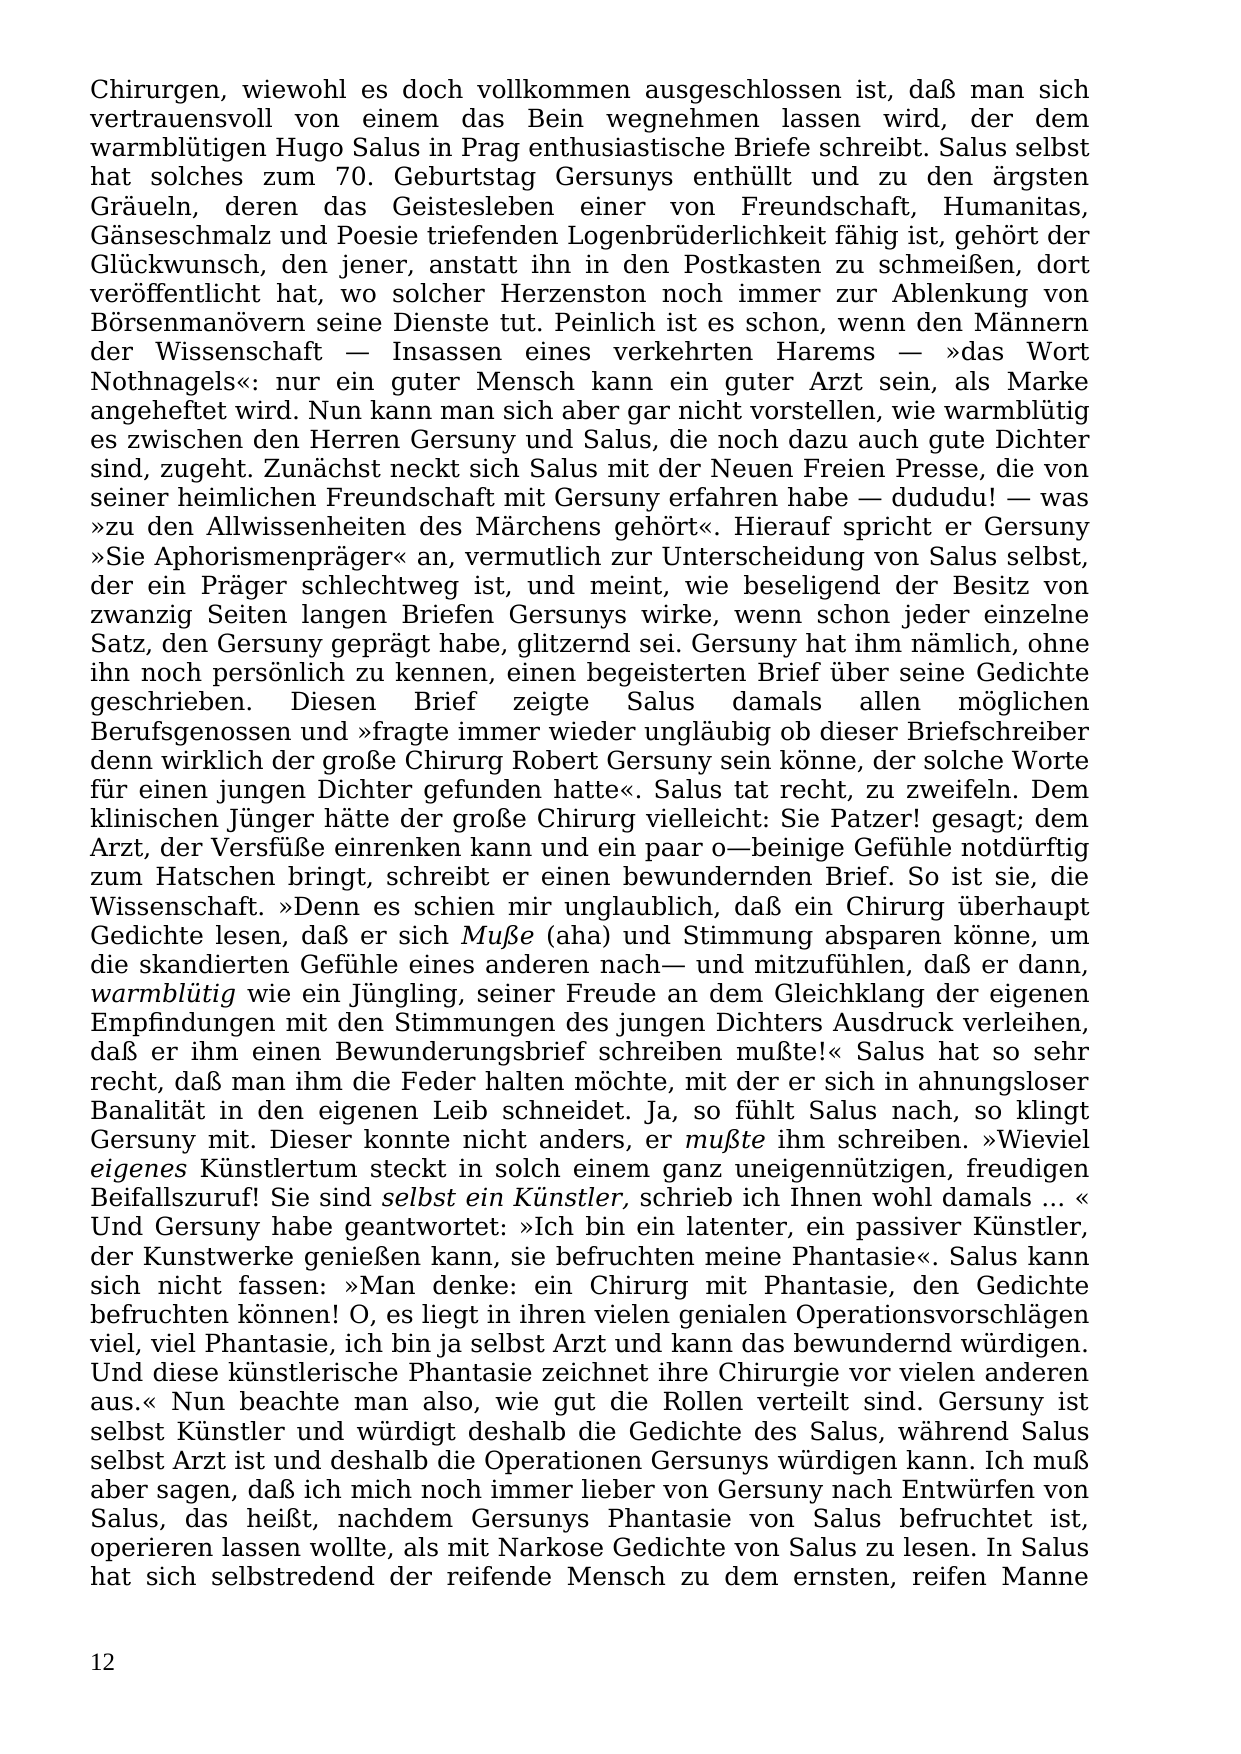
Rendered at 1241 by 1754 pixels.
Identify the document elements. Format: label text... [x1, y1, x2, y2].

text Chirurgen, wiewohl es doch vollkommen ausgeschlossen ist, daß man sich vertrauensvoll von einem das Bein wegnehmen lassen wird, der dem warmblütigen Hugo Salus in Prag enthusiastische Briefe schreibt. Salus selbst hat solches zum 70. Geburtstag Gersunys enthüllt und zu den ärgsten Gräueln, deren das Geistesleben einer von Freundschaft, Humanitas, Gänseschmalz und Poesie triefenden Logenbrüderlichkeit fähig ist, gehört der Glückwunsch, den jener, anstatt ihn in den Postkasten zu schmeißen, dort veröffentlicht hat, wo solcher Herzenston noch immer zur Ablenkung von Börsenmanövern seine Dienste tut. Peinlich ist es schon, wenn den Männern der Wissenschaft — Insassen eines verkehrten Harems — »das Wort Nothnagels«: nur ein guter Mensch kann ein guter Arzt sein, als Marke angeheftet wird. Nun kann man sich aber gar nicht vorstellen, wie warmblütig es zwischen den Herren Gersuny und Salus, die noch dazu auch gute Dichter sind, zugeht. Zunächst neckt sich Salus mit der Neuen Freien Presse, die von seiner heimlichen Freundschaft mit Gersuny erfahren habe — dududu! — was »zu den Allwissenheiten des Märchens gehört«. Hierauf spricht er Gersuny »Sie Aphorismenpräger« an, vermutlich zur Unterscheidung von Salus selbst, der ein Präger schlechtweg ist, und meint, wie beseligend der Besitz von zwanzig Seiten langen Briefen Gersunys wirke, wenn schon jeder einzelne Satz, den Gersuny geprägt habe, glitzernd sei. Gersuny hat ihm nämlich, ohne ihn noch persönlich zu kennen, einen begeisterten Brief über seine Gedichte geschrieben. Diesen Brief zeigte Salus damals allen möglichen Berufsgenossen und »fragte immer wieder ungläubig ob dieser Briefschreiber denn wirklich der große Chirurg Robert Gersuny sein könne, der solche Worte für einen jungen Dichter gefunden hatte«. Salus tat recht, zu zweifeln. Dem klinischen Jünger hätte der große Chirurg vielleicht: Sie Patzer! gesagt; dem Arzt, der Versfüße einrenken kann und ein paar o—beinige Gefühle notdürftig zum Hatschen bringt, schreibt er einen bewundernden Brief. So ist sie, die Wissenschaft. »Denn es schien mir unglaublich, daß ein Chirurg überhaupt Gedichte lesen, daß er sich Muße (aha) und Stimmung absparen könne, um die skandierten Gefühle eines anderen nach— und mitzufühlen, daß er dann, warmblütig wie ein Jüngling, seiner Freude an dem Gleichklang der eigenen Empfindungen mit den Stimmungen des jungen Dichters Ausdruck verleihen, daß er ihm einen Bewunderungsbrief schreiben mußte!« Salus hat so sehr recht, daß man ihm die Feder halten möchte, mit der er sich in ahnungsloser Banalität in den eigenen Leib schneidet. Ja, so fühlt Salus nach, so klingt Gersuny mit. Dieser konnte nicht anders, er mußte ihm schreiben. »Wieviel eigenes Künstlertum steckt in solch einem ganz uneigennützigen, freudigen Beifallszuruf! Sie sind selbst ein Künstler, schrieb ich Ihnen wohl damals ... « Und Gersuny habe geantwortet: »Ich bin ein latenter, ein passiver Künstler, der Kunstwerke genießen kann, sie befruchten meine Phantasie«. Salus kann sich nicht fassen: »Man denke: ein Chirurg mit Phantasie, den Gedichte befruchten können! O, es liegt in ihren vielen genialen Operationsvorschlägen viel, viel Phantasie, ich bin ja selbst Arzt und kann das bewundernd würdigen. Und diese künstlerische Phantasie zeichnet ihre Chirurgie vor vielen anderen aus.« Nun beachte man also, wie gut die Rollen verteilt sind. Gersuny ist selbst Künstler und würdigt deshalb die Gedichte des Salus, während Salus selbst Arzt ist und deshalb die Operationen Gersunys würdigen kann. Ich muß aber sagen, daß ich mich noch immer lieber von Gersuny nach Entwürfen von Salus, das heißt, nachdem Gersunys Phantasie von Salus befruchtet ist, operieren lassen wollte, als mit Narkose Gedichte von Salus zu lesen. In Salus hat sich selbstredend der reifende Mensch zu dem ernsten, reifen Manne [90, 75, 1091, 1592]
